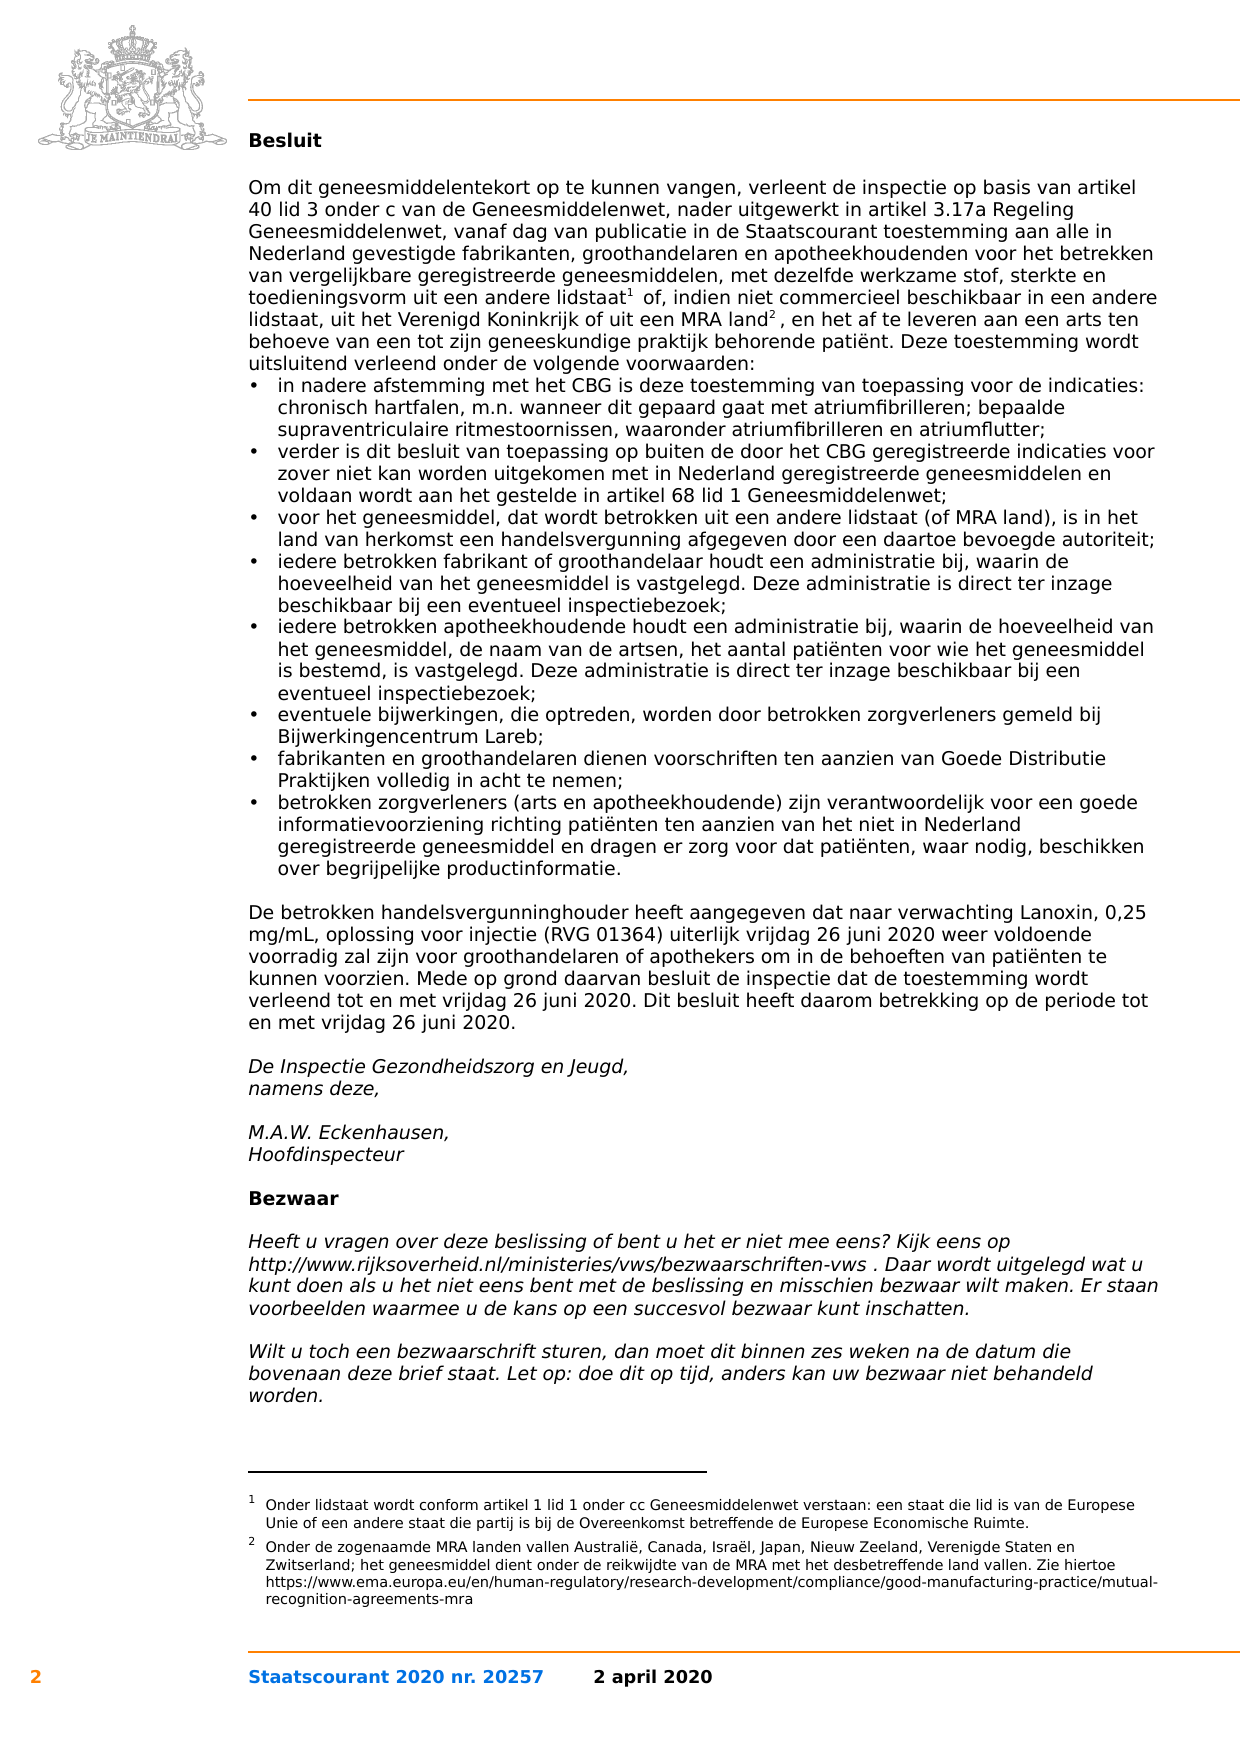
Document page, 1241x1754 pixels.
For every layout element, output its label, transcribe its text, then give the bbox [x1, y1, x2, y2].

subtitle Besluit [248, 130, 1163, 152]
text • fabrikanten en groothandelaren dienen voorschriften ten aanzien van Goede Distributie Praktijken volledig in acht te nemen; [248, 748, 1163, 792]
text • in nadere afstemming met het CBG is deze toestemming van toepassing voor de indicaties: chronisch hartfalen, m.n. wanneer dit gepaard gaat met atriumfibrilleren; bepaalde supraventriculaire ritmestoornissen, waaronder atriumfibrilleren en atriumflutter; [248, 375, 1163, 441]
text Onder lidstaat wordt conform artikel 1 lid 1 onder cc Geneesmiddelenwet verstaan: een staat die lid is van de Europese Unie of een andere staat die partij is bij de Overeenkomst betreffende de Europese Economische Ruimte. [248, 1493, 1163, 1532]
text Om dit geneesmiddelentekort op te kunnen vangen, verleent de inspectie op basis van artikel 40 lid 3 onder c van de Geneesmiddelenwet, nader uitgewerkt in artikel 3.17a Regeling Geneesmiddelenwet, vanaf dag van publicatie in de Staatscourant toestemming aan alle in Nederland gevestigde fabrikanten, groothandelaren en apotheekhoudenden voor het betrekken van vergelijkbare geregistreerde geneesmiddelen, met dezelfde werkzame stof, sterkte en toedieningsvorm uit een andere lidstaat of, indien niet commercieel beschikbaar in een andere lidstaat, uit het Verenigd Koninkrijk of uit een MRA land, en het af te leveren aan een arts ten behoeve van een tot zijn geneeskundige praktijk behorende patiënt. Deze toestemming wordt uitsluitend verleend onder de volgende voorwaarden: [248, 177, 1163, 375]
text • iedere betrokken fabrikant of groothandelaar houdt een administratie bij, waarin de hoeveelheid van het geneesmiddel is vastgelegd. Deze administratie is direct ter inzage beschikbaar bij een eventueel inspectiebezoek; [248, 551, 1163, 616]
text Onder de zogenaamde MRA landen vallen Australië, Canada, Israël, Japan, Nieuw Zeeland, Verenigde Staten en Zwitserland; het geneesmiddel dient onder de reikwijdte van de MRA met het desbetreffende land vallen. Zie hiertoe https://www.ema.europa.eu/en/human-regulatory/research-development/compliance/good-manufacturing-practice/mutual-recognition-agreements-mra [248, 1535, 1163, 1608]
text De betrokken handelsvergunninghouder heeft aangegeven dat naar verwachting Lanoxin, 0,25 mg/mL, oplossing voor injectie (RVG 01364) uiterlijk vrijdag 26 juni 2020 weer voldoende voorradig zal zijn voor groothandelaren of apothekers om in de behoeften van patiënten te kunnen voorzien. Mede op grond daarvan besluit de inspectie dat de toestemming wordt verleend tot en met vrijdag 26 juni 2020. Dit besluit heeft daarom betrekking op de periode tot en met vrijdag 26 juni 2020. [248, 902, 1163, 1034]
text Wilt u toch een bezwaarschrift sturen, dan moet dit binnen zes weken na de datum die bovenaan deze brief staat. Let op: doe dit op tijd, anders kan uw bezwaar niet behandeld worden. [248, 1341, 1163, 1407]
text Bezwaar [248, 1188, 1163, 1209]
text • voor het geneesmiddel, dat wordt betrokken uit een andere lidstaat (of MRA land), is in het land van herkomst een handelsvergunning afgegeven door een daartoe bevoegde autoriteit; [248, 507, 1163, 551]
text • eventuele bijwerkingen, die optreden, worden door betrokken zorgverleners gemeld bij Bijwerkingencentrum Lareb; [248, 704, 1163, 748]
text De Inspectie Gezondheidszorg en Jeugd, namens deze, M.A.W. Eckenhausen, Hoofdinspecteur [248, 1056, 1163, 1166]
text • betrokken zorgverleners (arts en apotheekhoudende) zijn verantwoordelijk voor een goede informatievoorziening richting patiënten ten aanzien van het niet in Nederland geregistreerde geneesmiddel en dragen er zorg voor dat patiënten, waar nodig, beschikken over begrijpelijke productinformatie. [248, 792, 1163, 880]
text Heeft u vragen over deze beslissing of bent u het er niet mee eens? Kijk eens op http://www.rijksoverheid.nl/ministeries/vws/bezwaarschriften-vws . Daar wordt uitgelegd wat u kunt doen als u het niet eens bent met de beslissing en misschien bezwaar wilt maken. Er staan voorbeelden waarmee u de kans op een succesvol bezwaar kunt inschatten. [248, 1231, 1163, 1319]
text • iedere betrokken apotheekhoudende houdt een administratie bij, waarin de hoeveelheid van het geneesmiddel, de naam van de artsen, het aantal patiënten voor wie het geneesmiddel is bestemd, is vastgelegd. Deze administratie is direct ter inzage beschikbaar bij een eventueel inspectiebezoek; [248, 616, 1163, 704]
text • verder is dit besluit van toepassing op buiten de door het CBG geregistreerde indicaties voor zover niet kan worden uitgekomen met in Nederland geregistreerde geneesmiddelen en voldaan wordt aan het gestelde in artikel 68 lid 1 Geneesmiddelenwet; [248, 441, 1163, 507]
picture [38, 25, 227, 150]
